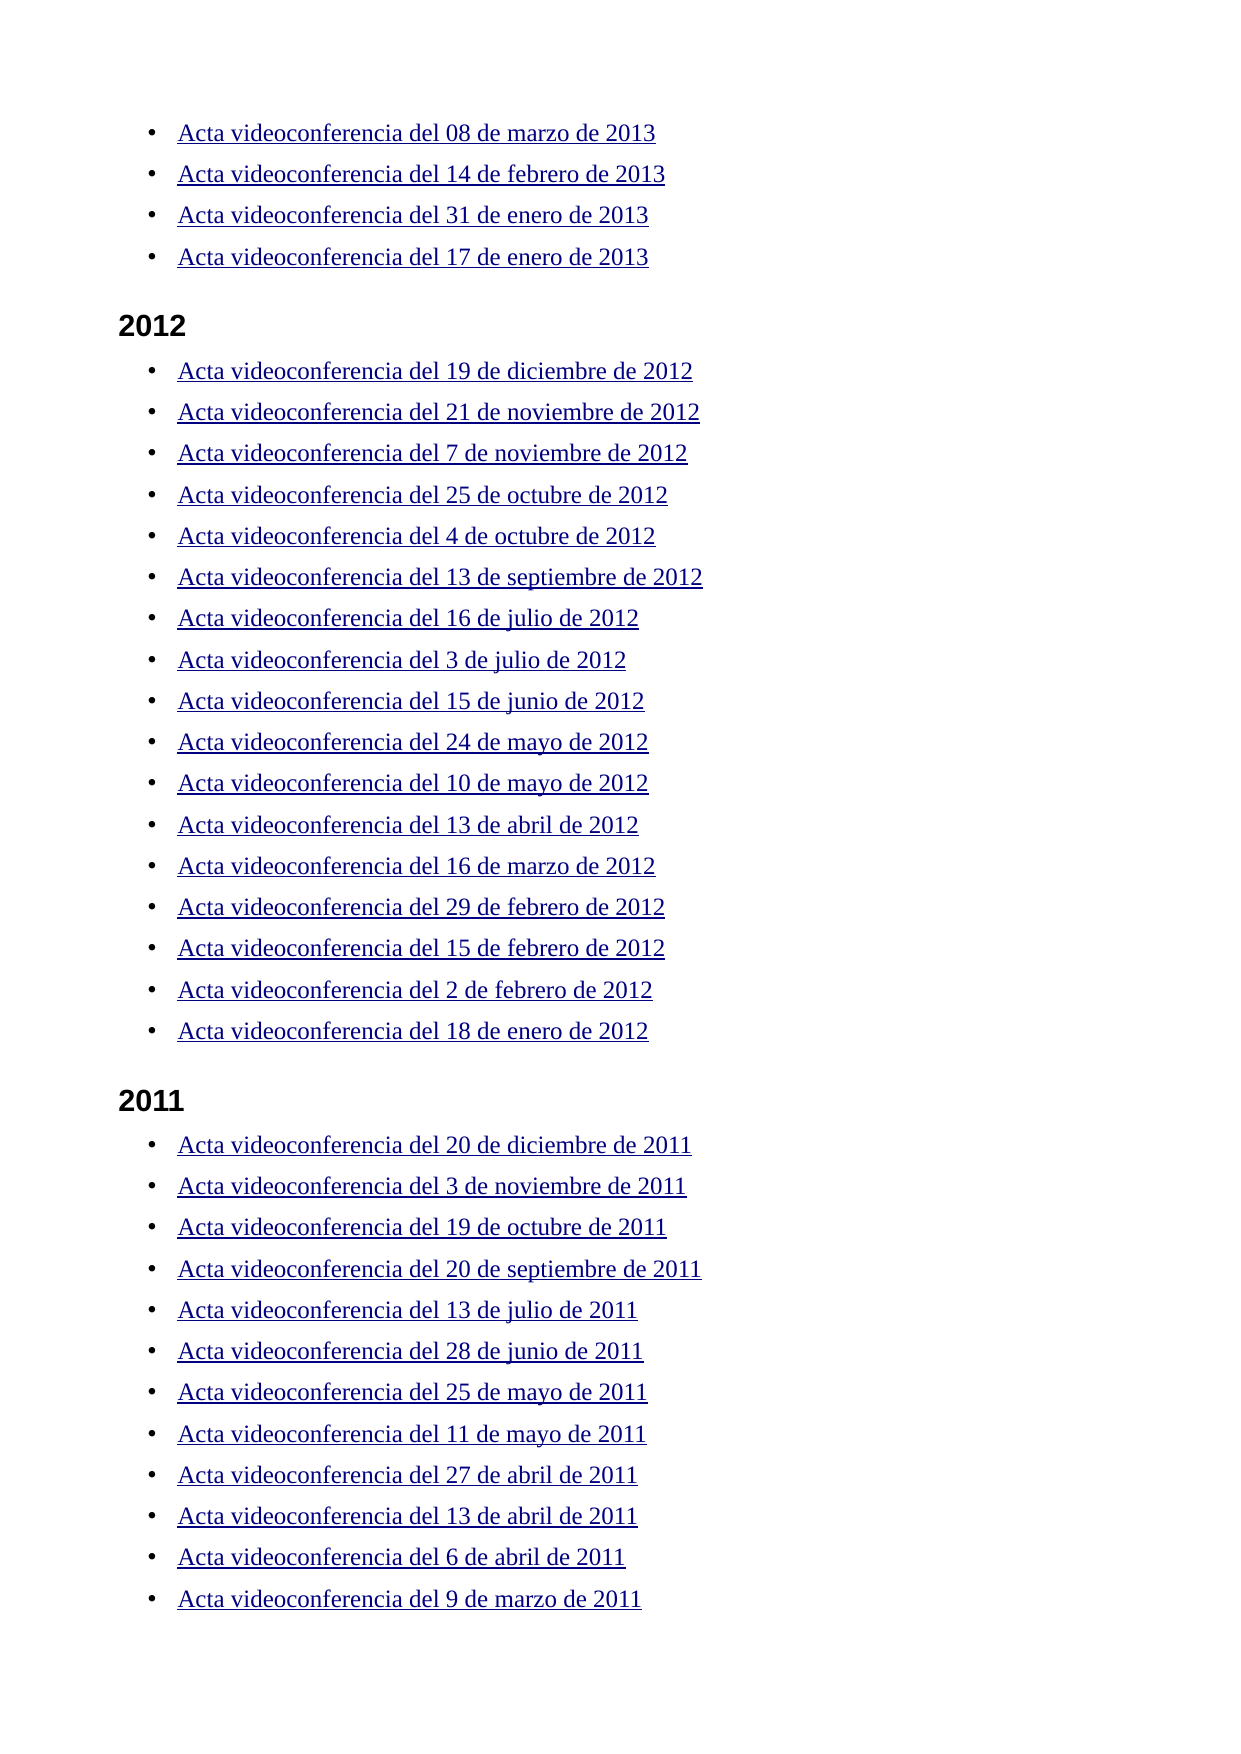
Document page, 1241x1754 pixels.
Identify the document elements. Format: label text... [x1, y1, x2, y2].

list Acta videoconferencia del 29 de febrero de 2012 [148, 892, 1122, 921]
list Acta videoconferencia del 17 de enero de 2013 [148, 242, 1122, 271]
list Acta videoconferencia del 16 de julio de 2012 [148, 603, 1122, 632]
list Acta videoconferencia del 13 de abril de 2011 [148, 1501, 1122, 1530]
list Acta videoconferencia del 31 de enero de 2013 [148, 201, 1122, 229]
list Acta videoconferencia del 08 de marzo de 2013 [148, 118, 1122, 147]
list Acta videoconferencia del 20 de diciembre de 2011 [148, 1130, 1122, 1159]
subtitle 2011 [118, 1082, 1122, 1117]
list Acta videoconferencia del 28 de junio de 2011 [148, 1336, 1122, 1365]
list Acta videoconferencia del 27 de abril de 2011 [148, 1460, 1122, 1489]
list Acta videoconferencia del 7 de noviembre de 2012 [148, 438, 1122, 467]
list Acta videoconferencia del 16 de marzo de 2012 [148, 851, 1122, 880]
list Acta videoconferencia del 9 de marzo de 2011 [148, 1584, 1122, 1612]
list Acta videoconferencia del 3 de julio de 2012 [148, 645, 1122, 673]
list Acta videoconferencia del 11 de mayo de 2011 [148, 1419, 1122, 1447]
list Acta videoconferencia del 15 de febrero de 2012 [148, 933, 1122, 962]
list Acta videoconferencia del 25 de octubre de 2012 [148, 480, 1122, 508]
list Acta videoconferencia del 19 de octubre de 2011 [148, 1212, 1122, 1241]
list Acta videoconferencia del 13 de septiembre de 2012 [148, 562, 1122, 591]
list Acta videoconferencia del 10 de mayo de 2012 [148, 768, 1122, 797]
list Acta videoconferencia del 3 de noviembre de 2011 [148, 1171, 1122, 1200]
list Acta videoconferencia del 14 de febrero de 2013 [148, 159, 1122, 188]
subtitle 2012 [118, 308, 1122, 343]
list Acta videoconferencia del 4 de octubre de 2012 [148, 521, 1122, 550]
list Acta videoconferencia del 19 de diciembre de 2012 [148, 356, 1122, 385]
list Acta videoconferencia del 6 de abril de 2011 [148, 1542, 1122, 1571]
list Acta videoconferencia del 15 de junio de 2012 [148, 686, 1122, 715]
list Acta videoconferencia del 21 de noviembre de 2012 [148, 397, 1122, 426]
list Acta videoconferencia del 13 de abril de 2012 [148, 810, 1122, 838]
list Acta videoconferencia del 13 de julio de 2011 [148, 1295, 1122, 1324]
list Acta videoconferencia del 2 de febrero de 2012 [148, 975, 1122, 1003]
list Acta videoconferencia del 24 de mayo de 2012 [148, 727, 1122, 756]
list Acta videoconferencia del 20 de septiembre de 2011 [148, 1254, 1122, 1282]
list Acta videoconferencia del 25 de mayo de 2011 [148, 1377, 1122, 1406]
list Acta videoconferencia del 18 de enero de 2012 [148, 1016, 1122, 1045]
